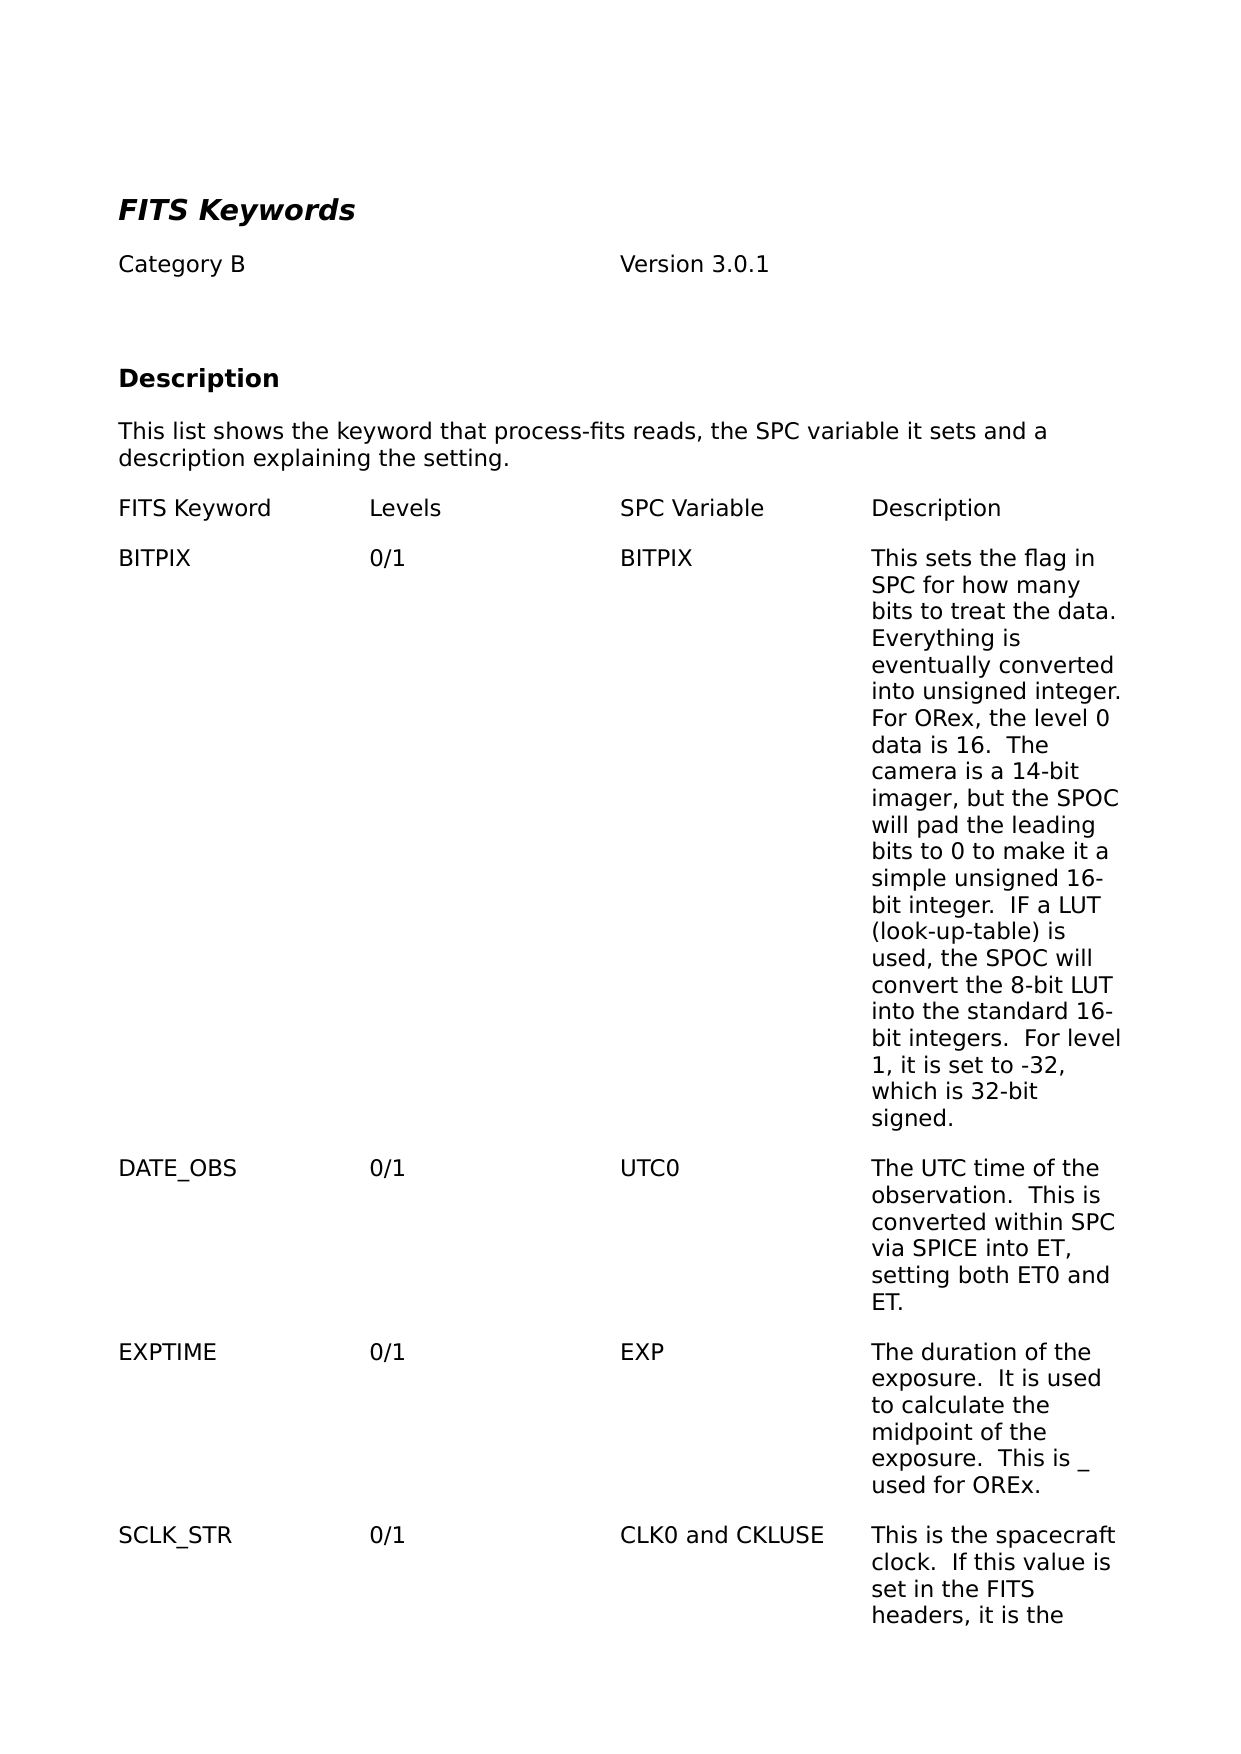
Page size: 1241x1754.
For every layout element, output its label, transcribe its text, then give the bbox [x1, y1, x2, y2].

table_cell 0/1 [369, 1327, 620, 1511]
table_header FITS Keyword [118, 483, 369, 533]
table_cell 0/1 [369, 1144, 620, 1327]
table_cell BITPIX [620, 534, 871, 1144]
table_cell 0/1 [369, 1511, 620, 1629]
table_cell CLK0 and CKLUSE [620, 1511, 871, 1629]
table_cell 0/1 [369, 534, 620, 1144]
subtitle FITS Keywords [118, 193, 1122, 227]
table_header Category B [118, 239, 620, 289]
table_cell DATE_OBS [118, 1144, 369, 1327]
table_cell EXP [620, 1327, 871, 1511]
table_cell The UTC time of the observation. This is converted within SPC via SPICE into ET, setting both ET0 and ET. [871, 1144, 1122, 1327]
table_cell SCLK_STR [118, 1511, 369, 1629]
subtitle Description [118, 365, 1122, 394]
text This list shows the keyword that process-fits reads, the SPC variable it sets and a description explaining the setting. [118, 418, 1122, 471]
table_cell This sets the flag in SPC for how many bits to treat the data. Everything is eventually converted into unsigned integer. For ORex, the level 0 data is 16. The camera is a 14-bit imager, but the SPOC will pad the leading bits to 0 to make it a simple unsigned 16-bit integer. IF a LUT (look-up-table) is used, the SPOC will convert the 8-bit LUT into the standard 16-bit integers. For level 1, it is set to -32, which is 32-bit signed. [871, 534, 1122, 1144]
table_cell BITPIX [118, 534, 369, 1144]
table_cell EXPTIME [118, 1327, 369, 1511]
table_cell This is the spacecraft clock. If this value is set in the FITS headers, it is the [871, 1511, 1122, 1629]
table_header Levels [369, 483, 620, 533]
table_cell The duration of the exposure. It is used to calculate the midpoint of the exposure. This is _ used for OREx. [871, 1327, 1122, 1511]
table_header Version 3.0.1 [620, 239, 1122, 289]
table_cell UTC0 [620, 1144, 871, 1327]
table_header Description [871, 483, 1122, 533]
table_header SPC Variable [620, 483, 871, 533]
